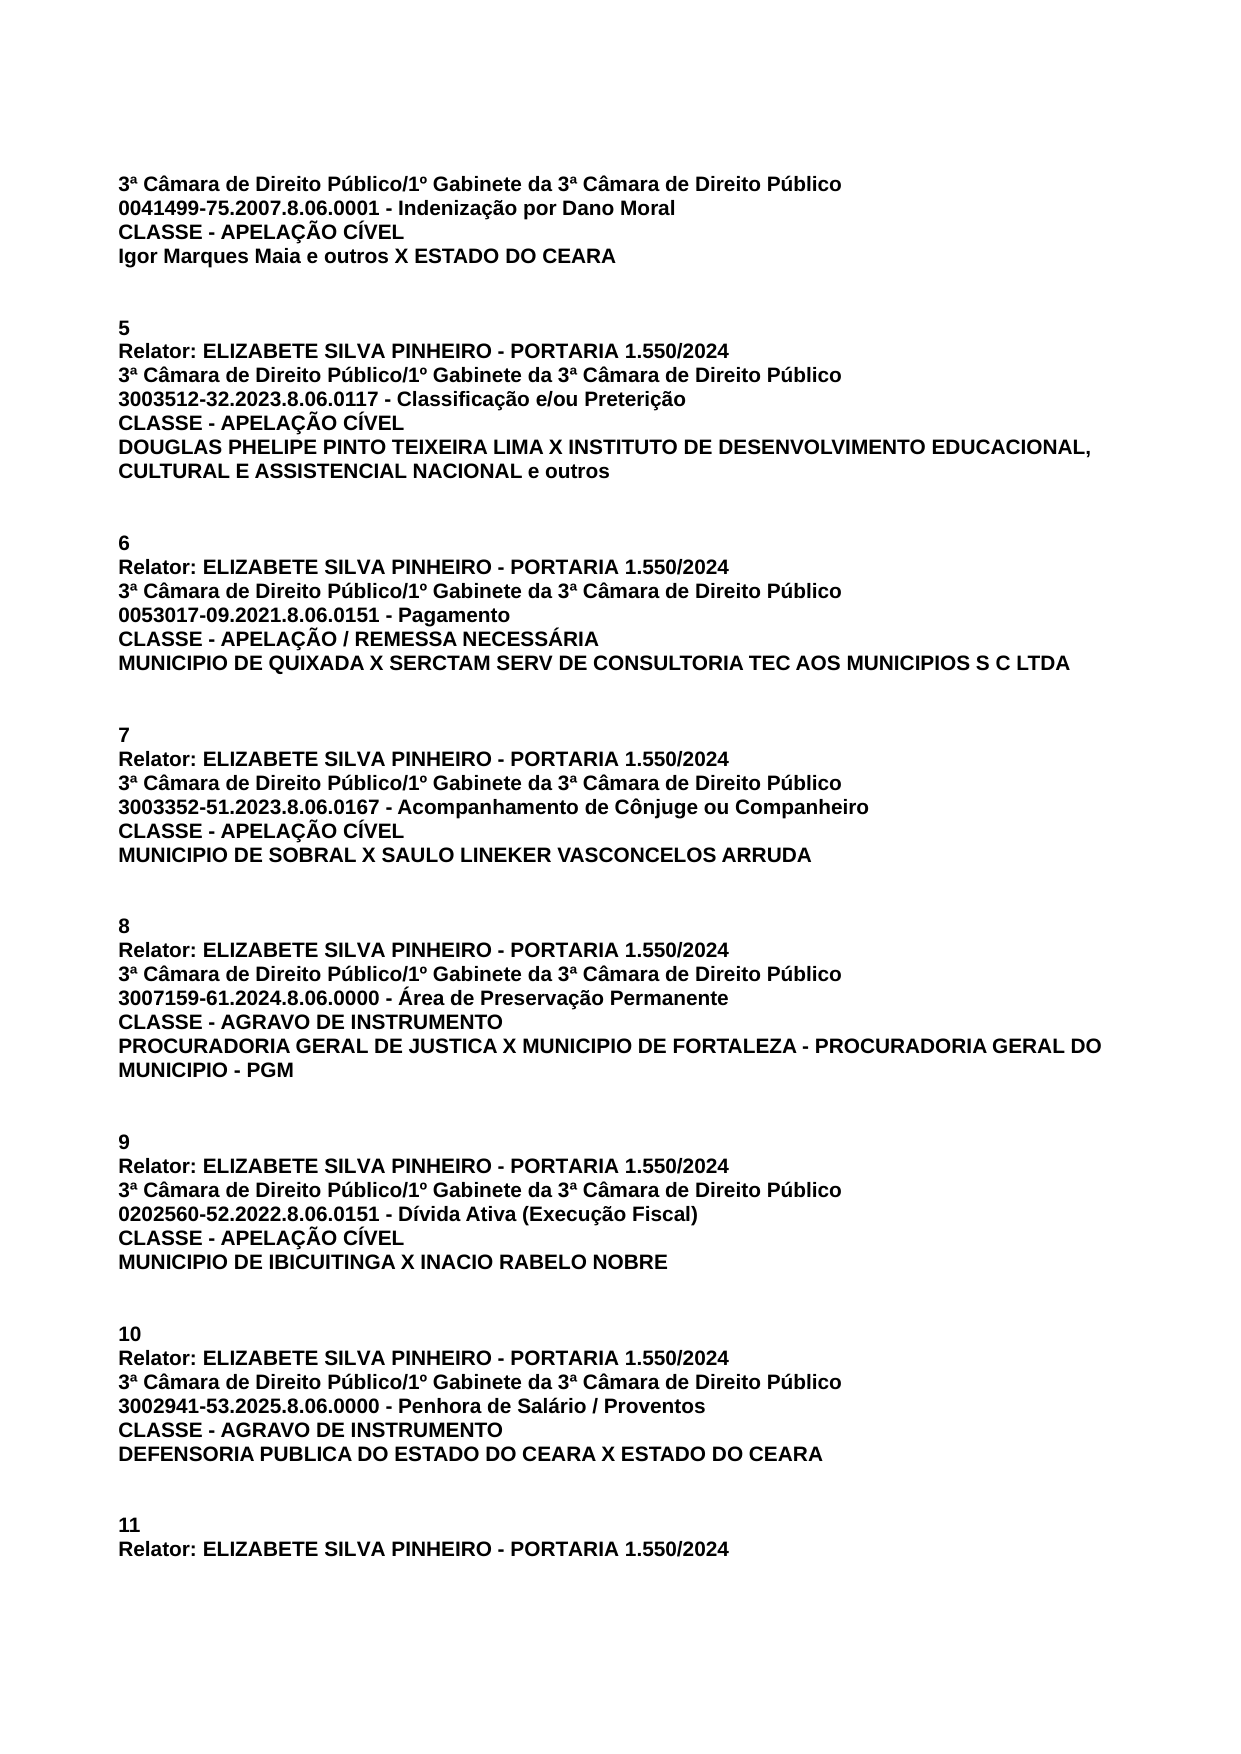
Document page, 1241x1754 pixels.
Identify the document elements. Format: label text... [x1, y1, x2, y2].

text Relator: ELIZABETE SILVA PINHEIRO - PORTARIA 1.550/2024 [118, 339, 1122, 363]
text 3007159-61.2024.8.06.0000 - Área de Preservação Permanente [118, 986, 1122, 1010]
text Relator: ELIZABETE SILVA PINHEIRO - PORTARIA 1.550/2024 [118, 1537, 1122, 1561]
text Igor Marques Maia e outros X ESTADO DO CEARA [118, 243, 1122, 267]
text 3ª Câmara de Direito Público/1º Gabinete da 3ª Câmara de Direito Público [118, 771, 1122, 794]
text PROCURADORIA GERAL DE JUSTICA X MUNICIPIO DE FORTALEZA - PROCURADORIA GERAL DO MUNICIPIO - PGM [118, 1034, 1122, 1082]
text CLASSE - AGRAVO DE INSTRUMENTO [118, 1010, 1122, 1034]
text MUNICIPIO DE SOBRAL X SAULO LINEKER VASCONCELOS ARRUDA [118, 842, 1122, 866]
text Relator: ELIZABETE SILVA PINHEIRO - PORTARIA 1.550/2024 [118, 747, 1122, 771]
text CLASSE - AGRAVO DE INSTRUMENTO [118, 1417, 1122, 1441]
text Relator: ELIZABETE SILVA PINHEIRO - PORTARIA 1.550/2024 [118, 555, 1122, 579]
text 3003352-51.2023.8.06.0167 - Acompanhamento de Cônjuge ou Companheiro [118, 794, 1122, 818]
text 3002941-53.2025.8.06.0000 - Penhora de Salário / Proventos [118, 1393, 1122, 1417]
text Relator: ELIZABETE SILVA PINHEIRO - PORTARIA 1.550/2024 [118, 1154, 1122, 1178]
text 0041499-75.2007.8.06.0001 - Indenização por Dano Moral [118, 196, 1122, 219]
text CLASSE - APELAÇÃO CÍVEL [118, 219, 1122, 243]
text Relator: ELIZABETE SILVA PINHEIRO - PORTARIA 1.550/2024 [118, 938, 1122, 962]
text MUNICIPIO DE IBICUITINGA X INACIO RABELO NOBRE [118, 1250, 1122, 1274]
text DEFENSORIA PUBLICA DO ESTADO DO CEARA X ESTADO DO CEARA [118, 1441, 1122, 1465]
text 5 [118, 315, 1122, 339]
text 6 [118, 531, 1122, 555]
text Relator: ELIZABETE SILVA PINHEIRO - PORTARIA 1.550/2024 [118, 1346, 1122, 1369]
text 8 [118, 914, 1122, 938]
text 3ª Câmara de Direito Público/1º Gabinete da 3ª Câmara de Direito Público [118, 172, 1122, 196]
text 3ª Câmara de Direito Público/1º Gabinete da 3ª Câmara de Direito Público [118, 962, 1122, 986]
text 3ª Câmara de Direito Público/1º Gabinete da 3ª Câmara de Direito Público [118, 1369, 1122, 1393]
text 3ª Câmara de Direito Público/1º Gabinete da 3ª Câmara de Direito Público [118, 363, 1122, 387]
text 0053017-09.2021.8.06.0151 - Pagamento [118, 603, 1122, 627]
text 0202560-52.2022.8.06.0151 - Dívida Ativa (Execução Fiscal) [118, 1202, 1122, 1226]
text CLASSE - APELAÇÃO CÍVEL [118, 411, 1122, 435]
text DOUGLAS PHELIPE PINTO TEIXEIRA LIMA X INSTITUTO DE DESENVOLVIMENTO EDUCACIONAL, CULTURAL E ASSISTENCIAL NACIONAL e outros [118, 435, 1122, 483]
text 9 [118, 1130, 1122, 1154]
text 3ª Câmara de Direito Público/1º Gabinete da 3ª Câmara de Direito Público [118, 579, 1122, 603]
text CLASSE - APELAÇÃO CÍVEL [118, 1226, 1122, 1250]
text 11 [118, 1513, 1122, 1537]
text 10 [118, 1322, 1122, 1346]
text CLASSE - APELAÇÃO CÍVEL [118, 818, 1122, 842]
text CLASSE - APELAÇÃO / REMESSA NECESSÁRIA [118, 627, 1122, 651]
text 3ª Câmara de Direito Público/1º Gabinete da 3ª Câmara de Direito Público [118, 1178, 1122, 1202]
text MUNICIPIO DE QUIXADA X SERCTAM SERV DE CONSULTORIA TEC AOS MUNICIPIOS S C LTDA [118, 651, 1122, 675]
text 7 [118, 723, 1122, 747]
text 3003512-32.2023.8.06.0117 - Classificação e/ou Preterição [118, 387, 1122, 411]
